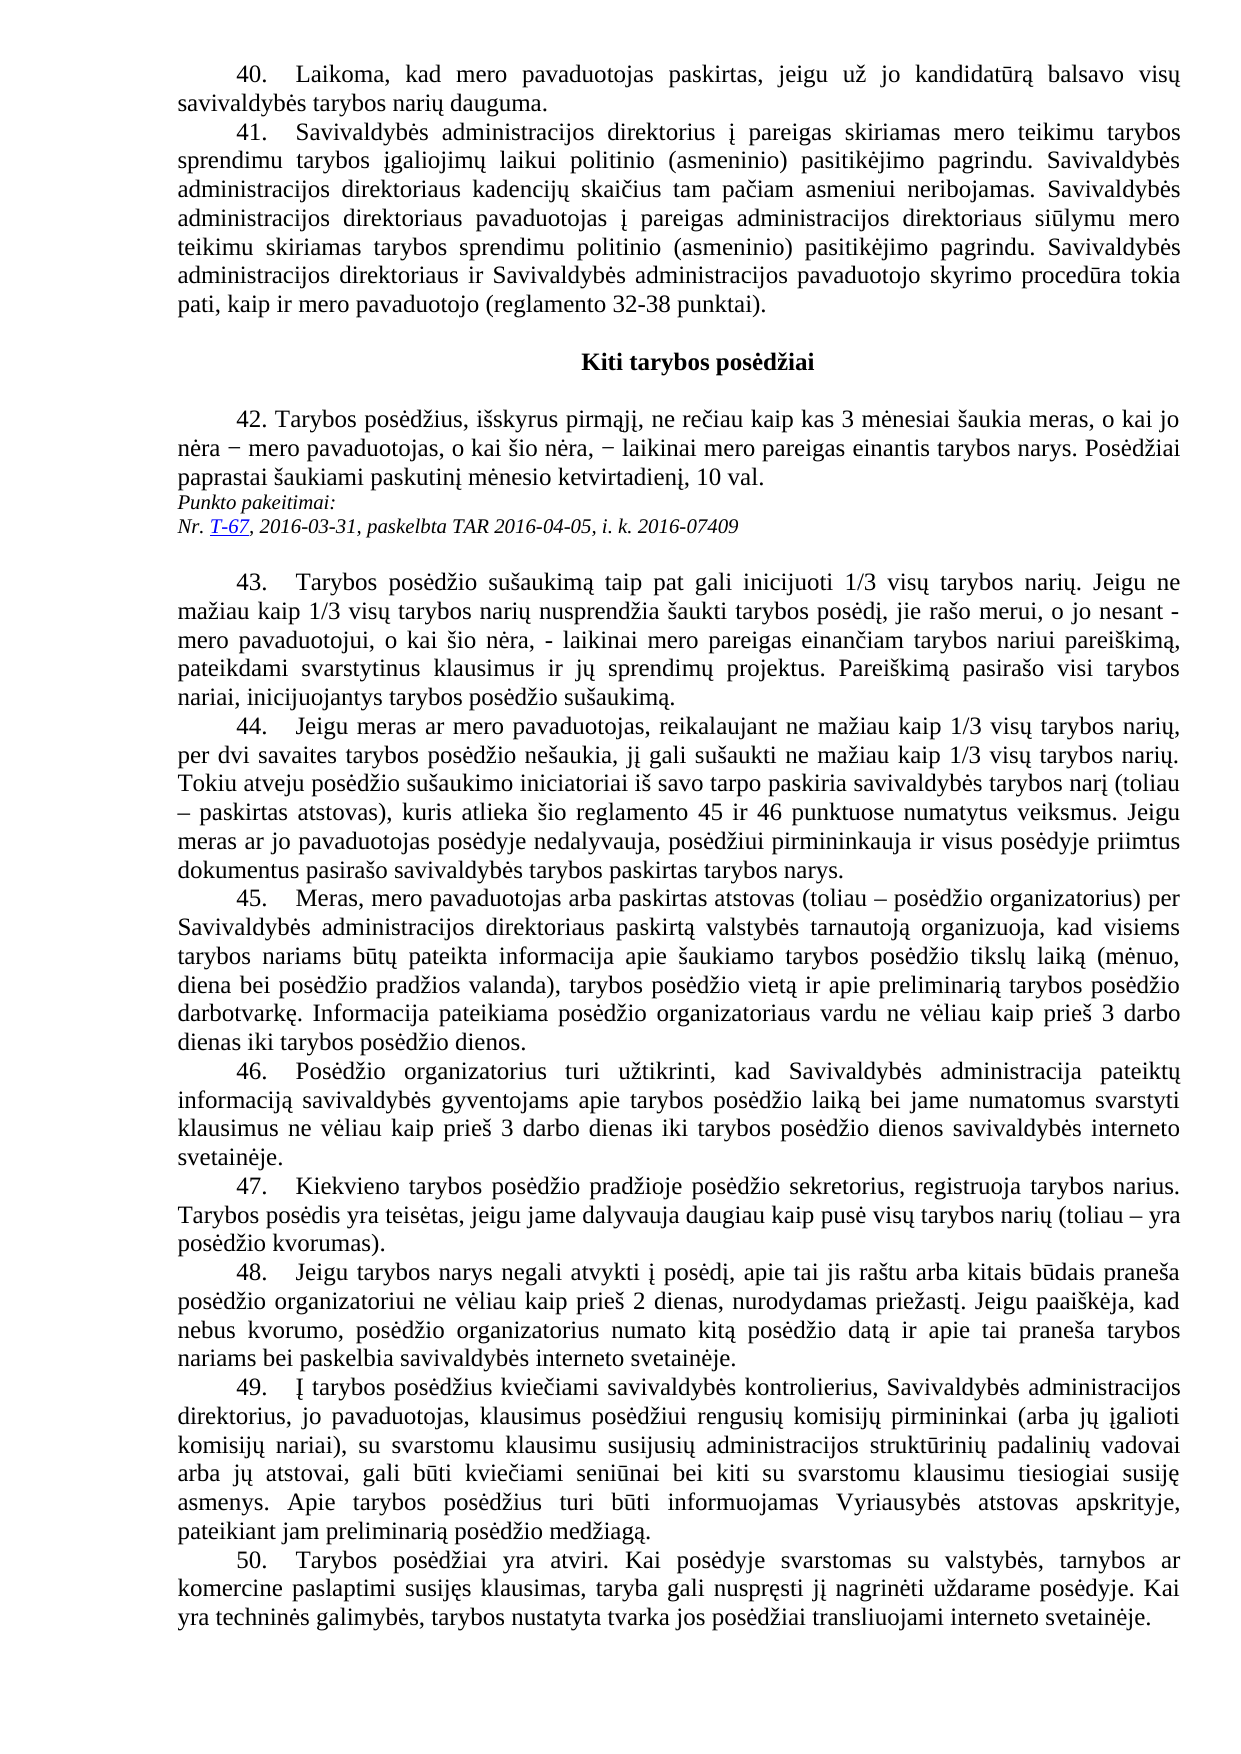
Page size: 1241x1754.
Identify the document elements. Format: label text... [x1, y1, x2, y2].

text 49. Į tarybos posėdžius kviečiami savivaldybės kontrolierius, Savivaldybės administracijos direktorius, jo pavaduotojas, klausimus posėdžiui rengusių komisijų pirmininkai (arba jų įgalioti komisijų nariai), su svarstomu klausimu susijusių administracijos struktūrinių padalinių vadovai arba jų atstovai, gali būti kviečiami seniūnai bei kiti su svarstomu klausimu tiesiogiai susiję asmenys. Apie tarybos posėdžius turi būti informuojamas Vyriausybės atstovas apskrityje, pateikiant jam preliminarią posėdžio medžiagą. [177, 1372, 1181, 1545]
text 50. Tarybos posėdžiai yra atviri. Kai posėdyje svarstomas su valstybės, tarnybos ar komercine paslaptimi susijęs klausimas, taryba gali nuspręsti jį nagrinėti uždarame posėdyje. Kai yra techninės galimybės, tarybos nustatyta tvarka jos posėdžiai transliuojami interneto svetainėje. [177, 1545, 1181, 1631]
text 45. Meras, mero pavaduotojas arba paskirtas atstovas (toliau – posėdžio organizatorius) per Savivaldybės administracijos direktoriaus paskirtą valstybės tarnautoją organizuoja, kad visiems tarybos nariams būtų pateikta informacija apie šaukiamo tarybos posėdžio tikslų laiką (mėnuo, diena bei posėdžio pradžios valanda), tarybos posėdžio vietą ir apie preliminarią tarybos posėdžio darbotvarkę. Informacija pateikiama posėdžio organizatoriaus vardu ne vėliau kaip prieš 3 darbo dienas iki tarybos posėdžio dienos. [177, 883, 1181, 1056]
text Kiti tarybos posėdžiai [215, 347, 1181, 375]
text 43. Tarybos posėdžio sušaukimą taip pat gali inicijuoti 1/3 visų tarybos narių. Jeigu ne mažiau kaip 1/3 visų tarybos narių nusprendžia šaukti tarybos posėdį, jie rašo merui, o jo nesant - mero pavaduotojui, o kai šio nėra, - laikinai mero pareigas einančiam tarybos nariui pareiškimą, pateikdami svarstytinus klausimus ir jų sprendimų projektus. Pareiškimą pasirašo visi tarybos nariai, inicijuojantys tarybos posėdžio sušaukimą. [177, 567, 1181, 711]
text Nr. T-67, 2016-03-31, paskelbta TAR 2016-04-05, i. k. 2016-07409 [177, 514, 1181, 538]
text 41. Savivaldybės administracijos direktorius į pareigas skiriamas mero teikimu tarybos sprendimu tarybos įgaliojimų laikui politinio (asmeninio) pasitikėjimo pagrindu. Savivaldybės administracijos direktoriaus kadencijų skaičius tam pačiam asmeniui neribojamas. Savivaldybės administracijos direktoriaus pavaduotojas į pareigas administracijos direktoriaus siūlymu mero teikimu skiriamas tarybos sprendimu politinio (asmeninio) pasitikėjimo pagrindu. Savivaldybės administracijos direktoriaus ir Savivaldybės administracijos pavaduotojo skyrimo procedūra tokia pati, kaip ir mero pavaduotojo (reglamento 32-38 punktai). [177, 117, 1181, 318]
text 40. Laikoma, kad mero pavaduotojas paskirtas, jeigu už jo kandidatūrą balsavo visų savivaldybės tarybos narių dauguma. [177, 59, 1181, 117]
text 44. Jeigu meras ar mero pavaduotojas, reikalaujant ne mažiau kaip 1/3 visų tarybos narių, per dvi savaites tarybos posėdžio nešaukia, jį gali sušaukti ne mažiau kaip 1/3 visų tarybos narių. Tokiu atveju posėdžio sušaukimo iniciatoriai iš savo tarpo paskiria savivaldybės tarybos narį (toliau – paskirtas atstovas), kuris atlieka šio reglamento 45 ir 46 punktuose numatytus veiksmus. Jeigu meras ar jo pavaduotojas posėdyje nedalyvauja, posėdžiui pirmininkauja ir visus posėdyje priimtus dokumentus pasirašo savivaldybės tarybos paskirtas tarybos narys. [177, 711, 1181, 883]
text Punkto pakeitimai: [177, 490, 1181, 514]
text 47. Kiekvieno tarybos posėdžio pradžioje posėdžio sekretorius, registruoja tarybos narius. Tarybos posėdis yra teisėtas, jeigu jame dalyvauja daugiau kaip pusė visų tarybos narių (toliau – yra posėdžio kvorumas). [177, 1171, 1181, 1257]
text 48. Jeigu tarybos narys negali atvykti į posėdį, apie tai jis raštu arba kitais būdais praneša posėdžio organizatoriui ne vėliau kaip prieš 2 dienas, nurodydamas priežastį. Jeigu paaiškėja, kad nebus kvorumo, posėdžio organizatorius numato kitą posėdžio datą ir apie tai praneša tarybos nariams bei paskelbia savivaldybės interneto svetainėje. [177, 1257, 1181, 1372]
text 46. Posėdžio organizatorius turi užtikrinti, kad Savivaldybės administracija pateiktų informaciją savivaldybės gyventojams apie tarybos posėdžio laiką bei jame numatomus svarstyti klausimus ne vėliau kaip prieš 3 darbo dienas iki tarybos posėdžio dienos savivaldybės interneto svetainėje. [177, 1056, 1181, 1171]
text 42. Tarybos posėdžius, išskyrus pirmąjį, ne rečiau kaip kas 3 mėnesiai šaukia meras, o kai jo nėra − mero pavaduotojas, o kai šio nėra, − laikinai mero pareigas einantis tarybos narys. Posėdžiai paprastai šaukiami paskutinį mėnesio ketvirtadienį, 10 val. [177, 404, 1181, 490]
